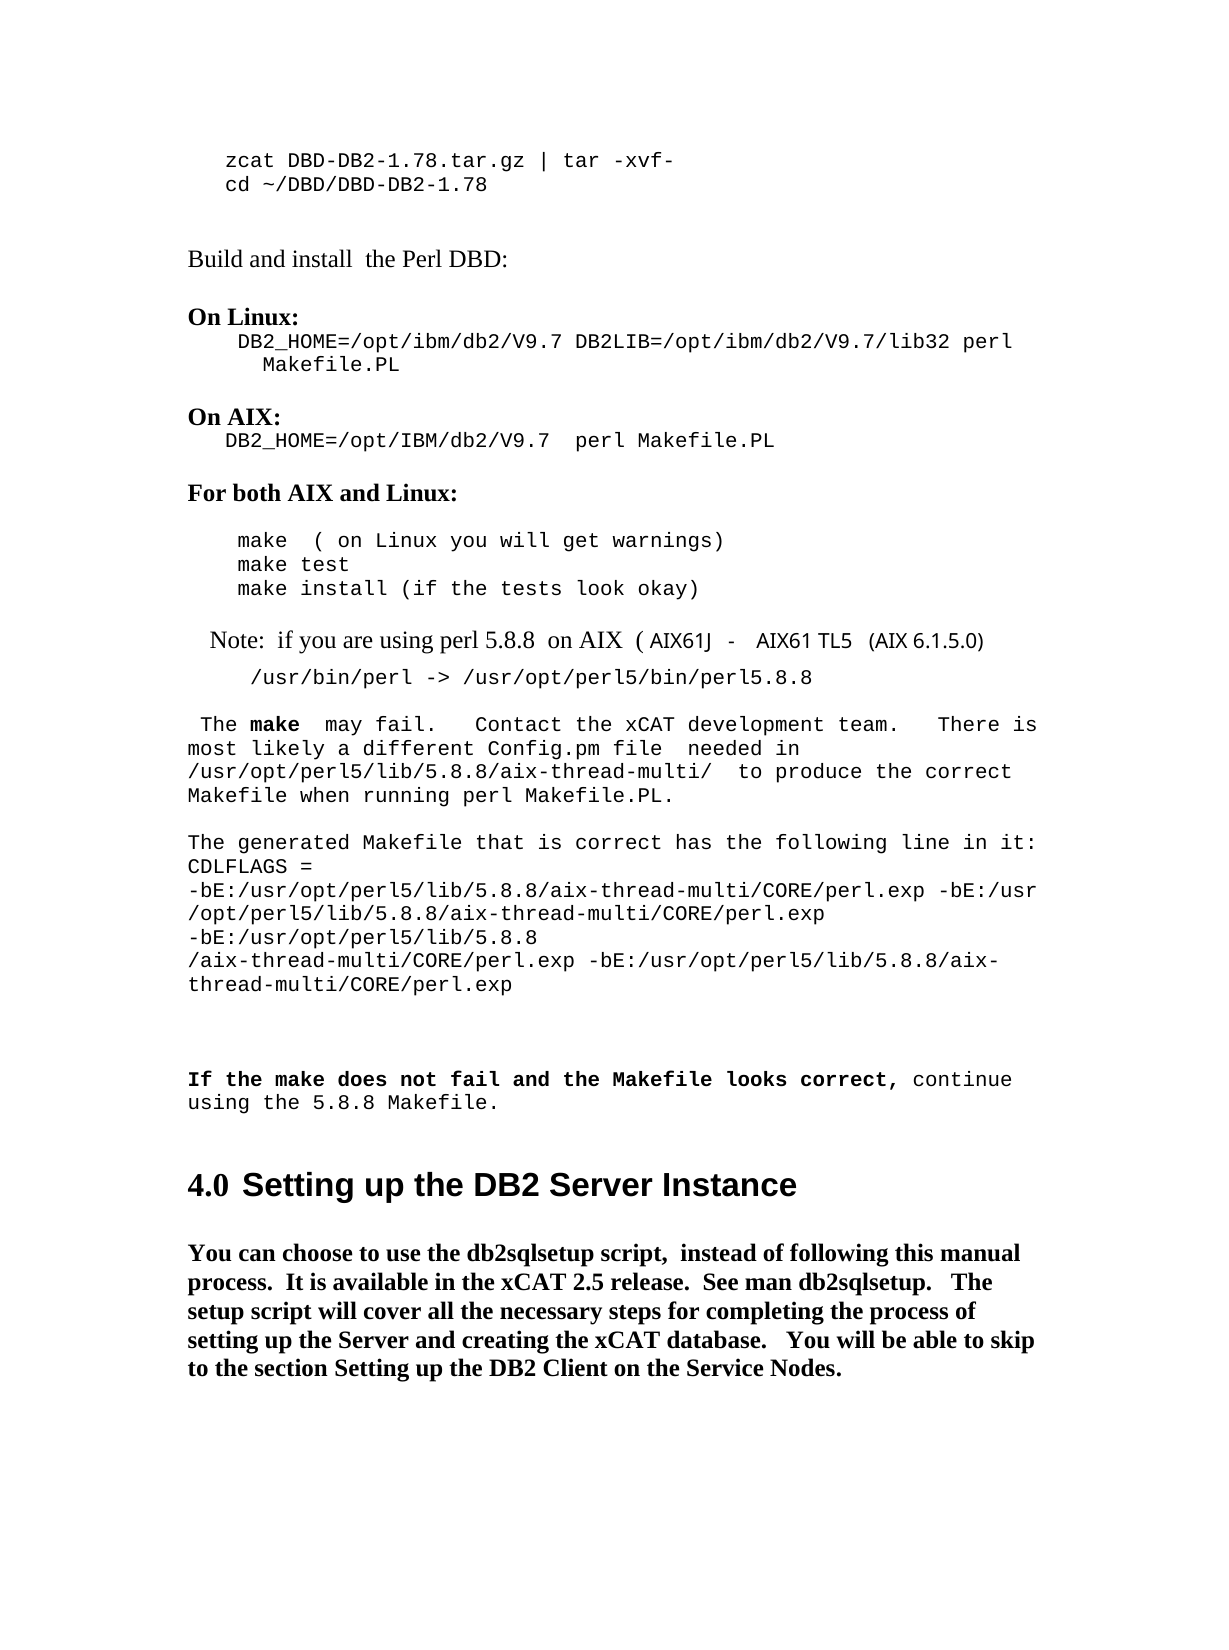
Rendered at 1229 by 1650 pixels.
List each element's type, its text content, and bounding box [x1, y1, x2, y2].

text /aix-thread-multi/CORE/perl.exp -bE:/usr/opt/perl5/lib/5.8.8/aix-thread-multi/CORE/perl.exp [187, 951, 1041, 998]
text CDLFLAGS = -bE:/usr/opt/perl5/lib/5.8.8/aix-thread-multi/CORE/perl.exp -bE:/usr [187, 856, 1041, 903]
text /opt/perl5/lib/5.8.8/aix-thread-multi/CORE/perl.exp -bE:/usr/opt/perl5/lib/5.8.8 [187, 903, 1041, 951]
text If the make does not fail and the Makefile looks correct, continue using the 5.8.8 Makefile. [187, 1069, 1041, 1116]
text For both AIX and Linux: [187, 478, 1041, 507]
text DB2_HOME=/opt/IBM/db2/V9.7 perl Makefile.PL [225, 431, 1041, 454]
text cd ~/DBD/DBD-DB2-1.78 [225, 174, 1041, 197]
text You can choose to use the db2sqlsetup script, instead of following this manual process. It is available in the xCAT 2.5 release. See man db2sqlsetup. The setup script will cover all the necessary steps for completing the process of setting up the Server and creating the xCAT database. You will be able to skip to the section Setting up the DB2 Client on the Service Nodes. [187, 1238, 1041, 1382]
text On AIX: [187, 402, 1041, 431]
text zcat DBD-DB2-1.78.tar.gz | tar -xvf- [225, 150, 1041, 174]
subtitle Setting up the DB2 Server Instance [187, 1165, 1041, 1203]
text DB2_HOME=/opt/ibm/db2/V9.7 DB2LIB=/opt/ibm/db2/V9.7/lib32 perl Makefile.PL [225, 331, 1041, 378]
text make test [187, 554, 1041, 577]
text Build and install the Perl DBD: [187, 244, 1041, 273]
text The make may fail. Contact the xCAT development team. There is most likely a different Config.pm file needed in /usr/opt/perl5/lib/5.8.8/aix-thread-multi/ to produce the correct Makefile when running perl Makefile.PL. [187, 714, 1041, 809]
text make ( on Linux you will get warnings) [187, 530, 1041, 554]
text On Linux: [187, 302, 1041, 331]
text make install (if the tests look okay) [187, 577, 1041, 601]
text /usr/bin/perl -> /usr/opt/perl5/bin/perl5.8.8 [187, 667, 1041, 690]
text The generated Makefile that is correct has the following line in it: [187, 832, 1041, 856]
text Note: if you are using perl 5.8.8 on AIX ( AIX61J - AIX61 TL5 (AIX 6.1.5.0) [187, 625, 1041, 654]
